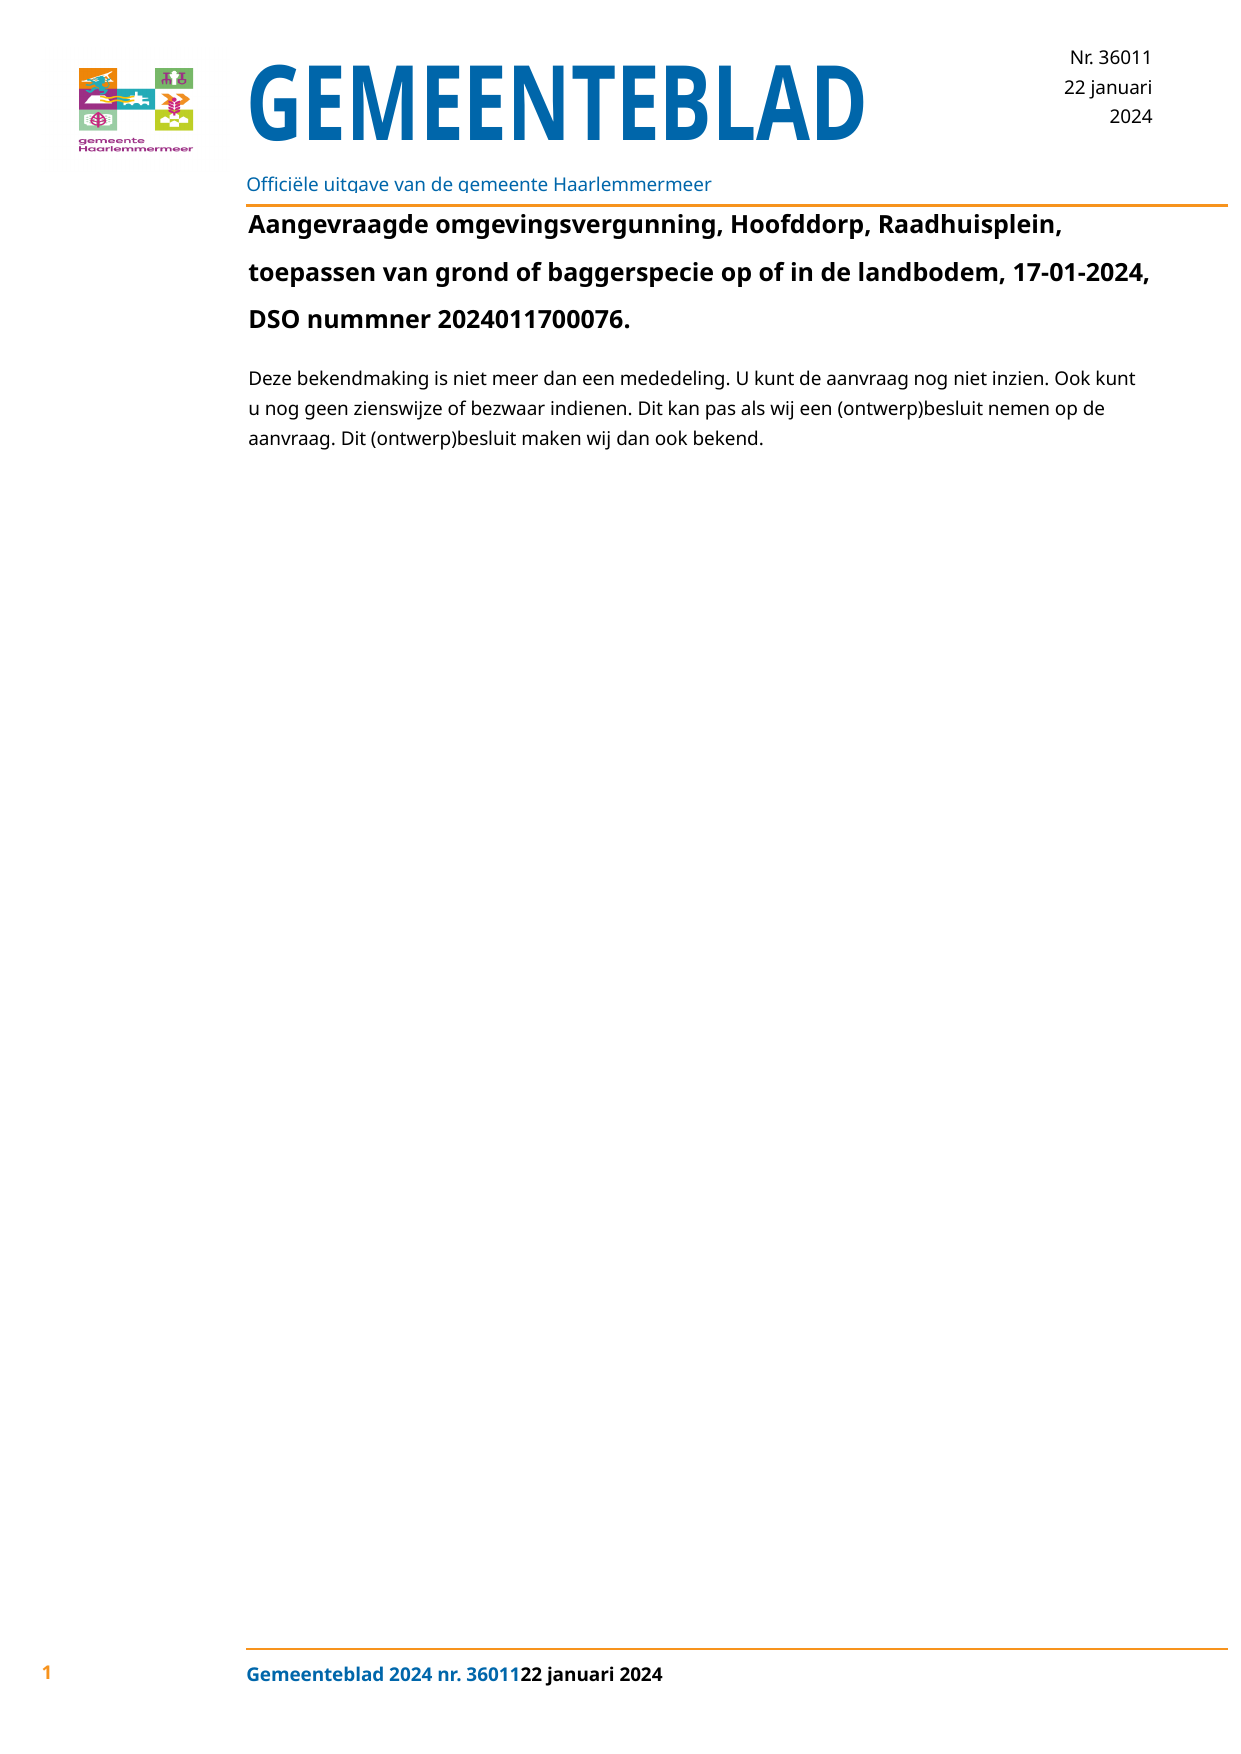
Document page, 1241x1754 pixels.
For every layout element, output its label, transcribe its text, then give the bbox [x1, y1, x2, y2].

text Aangevraagde omgevingsvergunning, Hoofddorp, Raadhuisplein, toepassen van grond of baggerspecie op of in de landbodem, 17-01-2024, DSO nummner 2024011700076. [248, 207, 1152, 336]
text Deze bekendmaking is niet meer dan een mededeling. U kunt de aanvraag nog niet inzien. Ook kunt u nog geen zienswijze of bezwaar indienen. Dit kan pas als wij een (ontwerp)besluit nemen op de aanvraag. Dit (ontwerp)besluit maken wij dan ook bekend. [248, 366, 1152, 450]
picture [41, 47, 231, 172]
